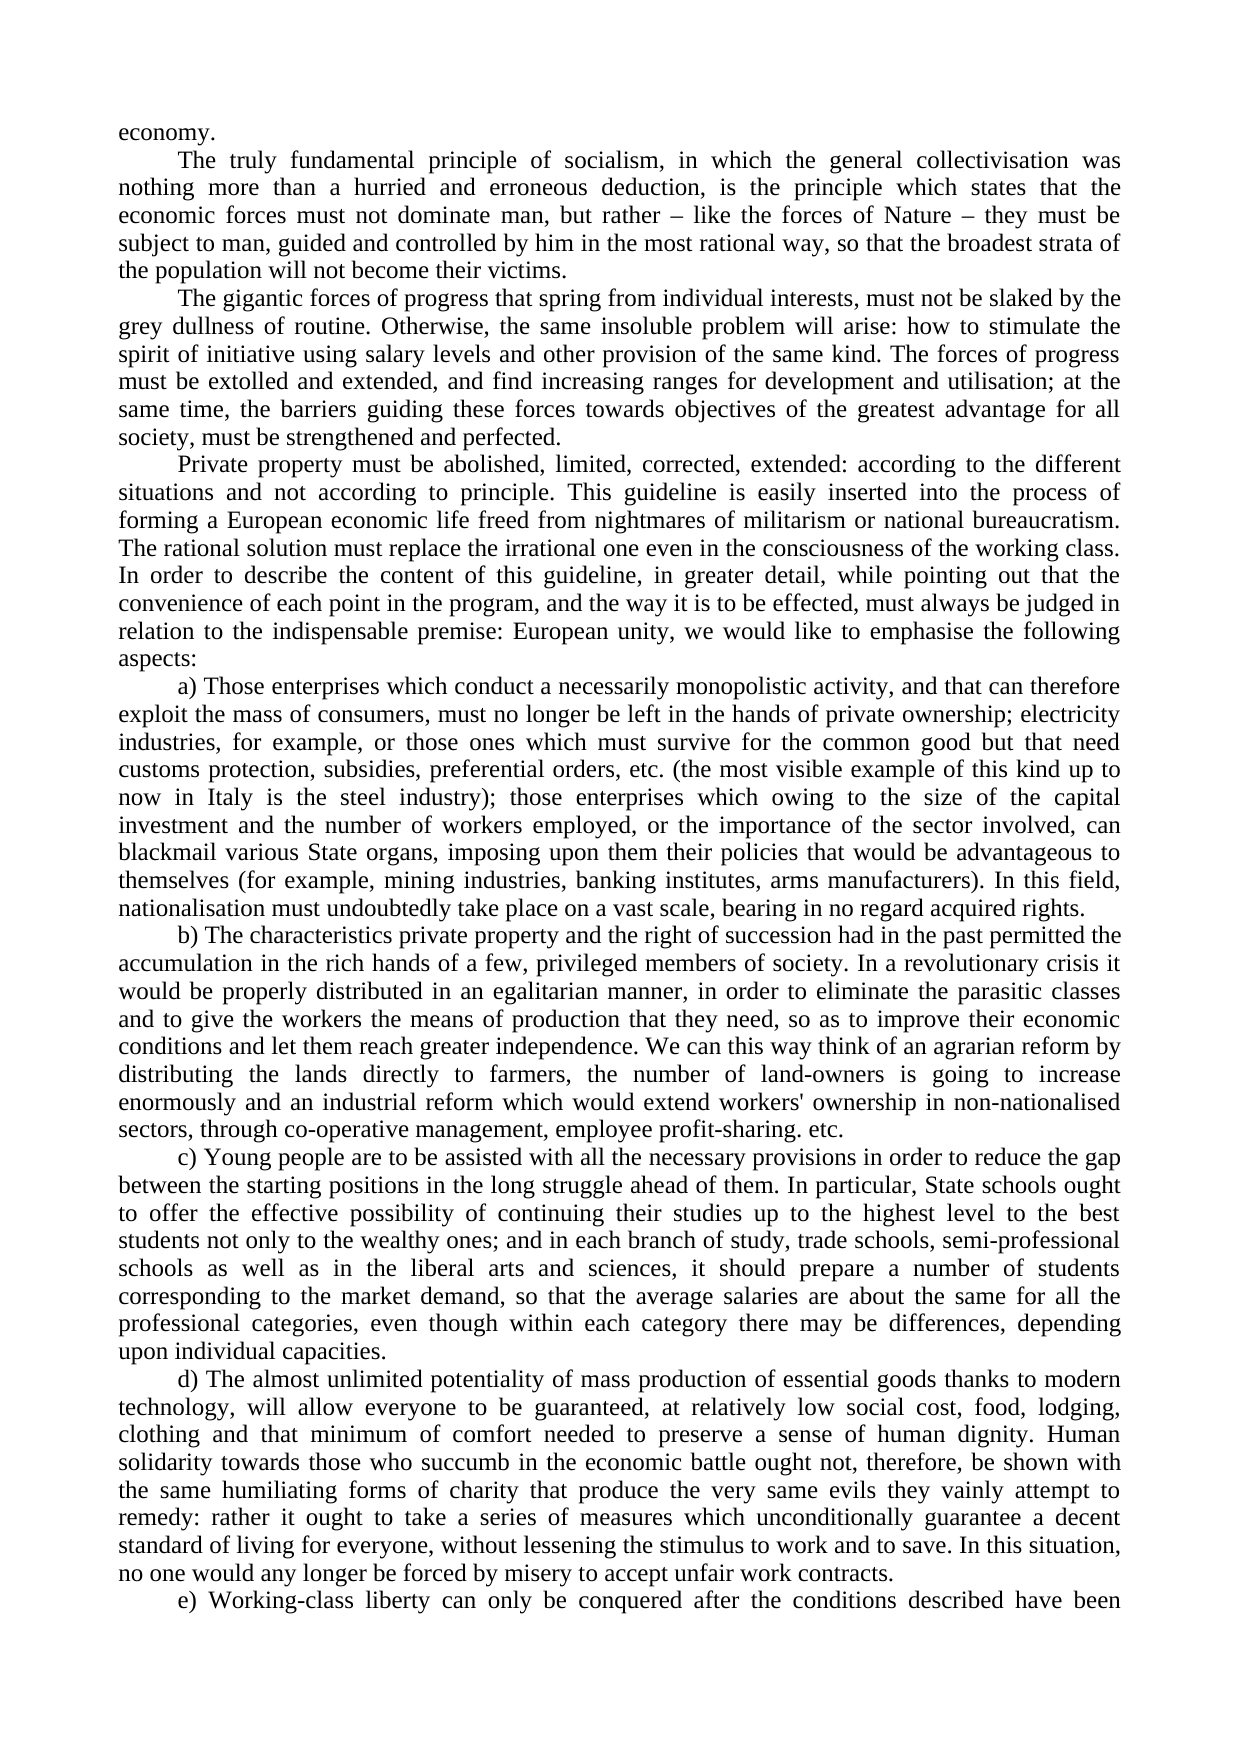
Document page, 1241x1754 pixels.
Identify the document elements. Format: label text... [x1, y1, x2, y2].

text c) Young people are to be assisted with all the necessary provisions in order to reduce the gap between the starting positions in the long struggle ahead of them. In particular, State schools ought to offer the effective possibility of continuing their studies up to the highest level to the best students not only to the wealthy ones; and in each branch of study, trade schools, semi-professional schools as well as in the liberal arts and sciences, it should prepare a number of students corresponding to the market demand, so that the average salaries are about the same for all the professional categories, even though within each category there may be differences, depending upon individual capacities. [118, 1143, 1122, 1365]
text a) Those enterprises which conduct a necessarily monopolistic activity, and that can therefore exploit the mass of consumers, must no longer be left in the hands of private ownership; electricity industries, for example, or those ones which must survive for the common good but that need customs protection, subsidies, preferential orders, etc. (the most visible example of this kind up to now in Italy is the steel industry); those enterprises which owing to the size of the capital investment and the number of workers employed, or the importance of the sector involved, can blackmail various State organs, imposing upon them their policies that would be advantageous to themselves (for example, mining industries, banking institutes, arms manufacturers). In this field, nationalisation must undoubtedly take place on a vast scale, bearing in no regard acquired rights. [118, 672, 1122, 922]
text The truly fundamental principle of socialism, in which the general collectivisation was nothing more than a hurried and erroneous deduction, is the principle which states that the economic forces must not dominate man, but rather – like the forces of Nature – they must be subject to man, guided and controlled by him in the most rational way, so that the broadest strata of the population will not become their victims. [118, 146, 1122, 284]
text b) The characteristics private property and the right of succession had in the past permitted the accumulation in the rich hands of a few, privileged members of society. In a revolutionary crisis it would be properly distributed in an egalitarian manner, in order to eliminate the parasitic classes and to give the workers the means of production that they need, so as to improve their economic conditions and let them reach greater independence. We can this way think of an agrarian reform by distributing the lands directly to farmers, the number of land-owners is going to increase enormously and an industrial reform which would extend workers' ownership in non-nationalised sectors, through co-operative management, employee profit-sharing. etc. [118, 922, 1122, 1143]
text Private property must be abolished, limited, corrected, extended: according to the different situations and not according to principle. This guideline is easily inserted into the process of forming a European economic life freed from nightmares of militarism or national bureaucratism. The rational solution must replace the irrational one even in the consciousness of the working class. In order to describe the content of this guideline, in greater detail, while pointing out that the convenience of each point in the program, and the way it is to be effected, must always be judged in relation to the indispensable premise: European unity, we would like to emphasise the following aspects: [118, 451, 1122, 672]
text The gigantic forces of progress that spring from individual interests, must not be slaked by the grey dullness of routine. Otherwise, the same insoluble problem will arise: how to stimulate the spirit of initiative using salary levels and other provision of the same kind. The forces of progress must be extolled and extended, and find increasing ranges for development and utilisation; at the same time, the barriers guiding these forces towards objectives of the greatest advantage for all society, must be strengthened and perfected. [118, 284, 1122, 451]
text economy. [118, 118, 1122, 146]
text d) The almost unlimited potentiality of mass production of essential goods thanks to modern technology, will allow everyone to be guaranteed, at relatively low social cost, food, lodging, clothing and that minimum of comfort needed to preserve a sense of human dignity. Human solidarity towards those who succumb in the economic battle ought not, therefore, be shown with the same humiliating forms of charity that produce the very same evils they vainly attempt to remedy: rather it ought to take a series of measures which unconditionally guarantee a decent standard of living for everyone, without lessening the stimulus to work and to save. In this situation, no one would any longer be forced by misery to accept unfair work contracts. [118, 1365, 1122, 1587]
text e) Working-class liberty can only be conquered after the conditions described have been [118, 1587, 1122, 1614]
